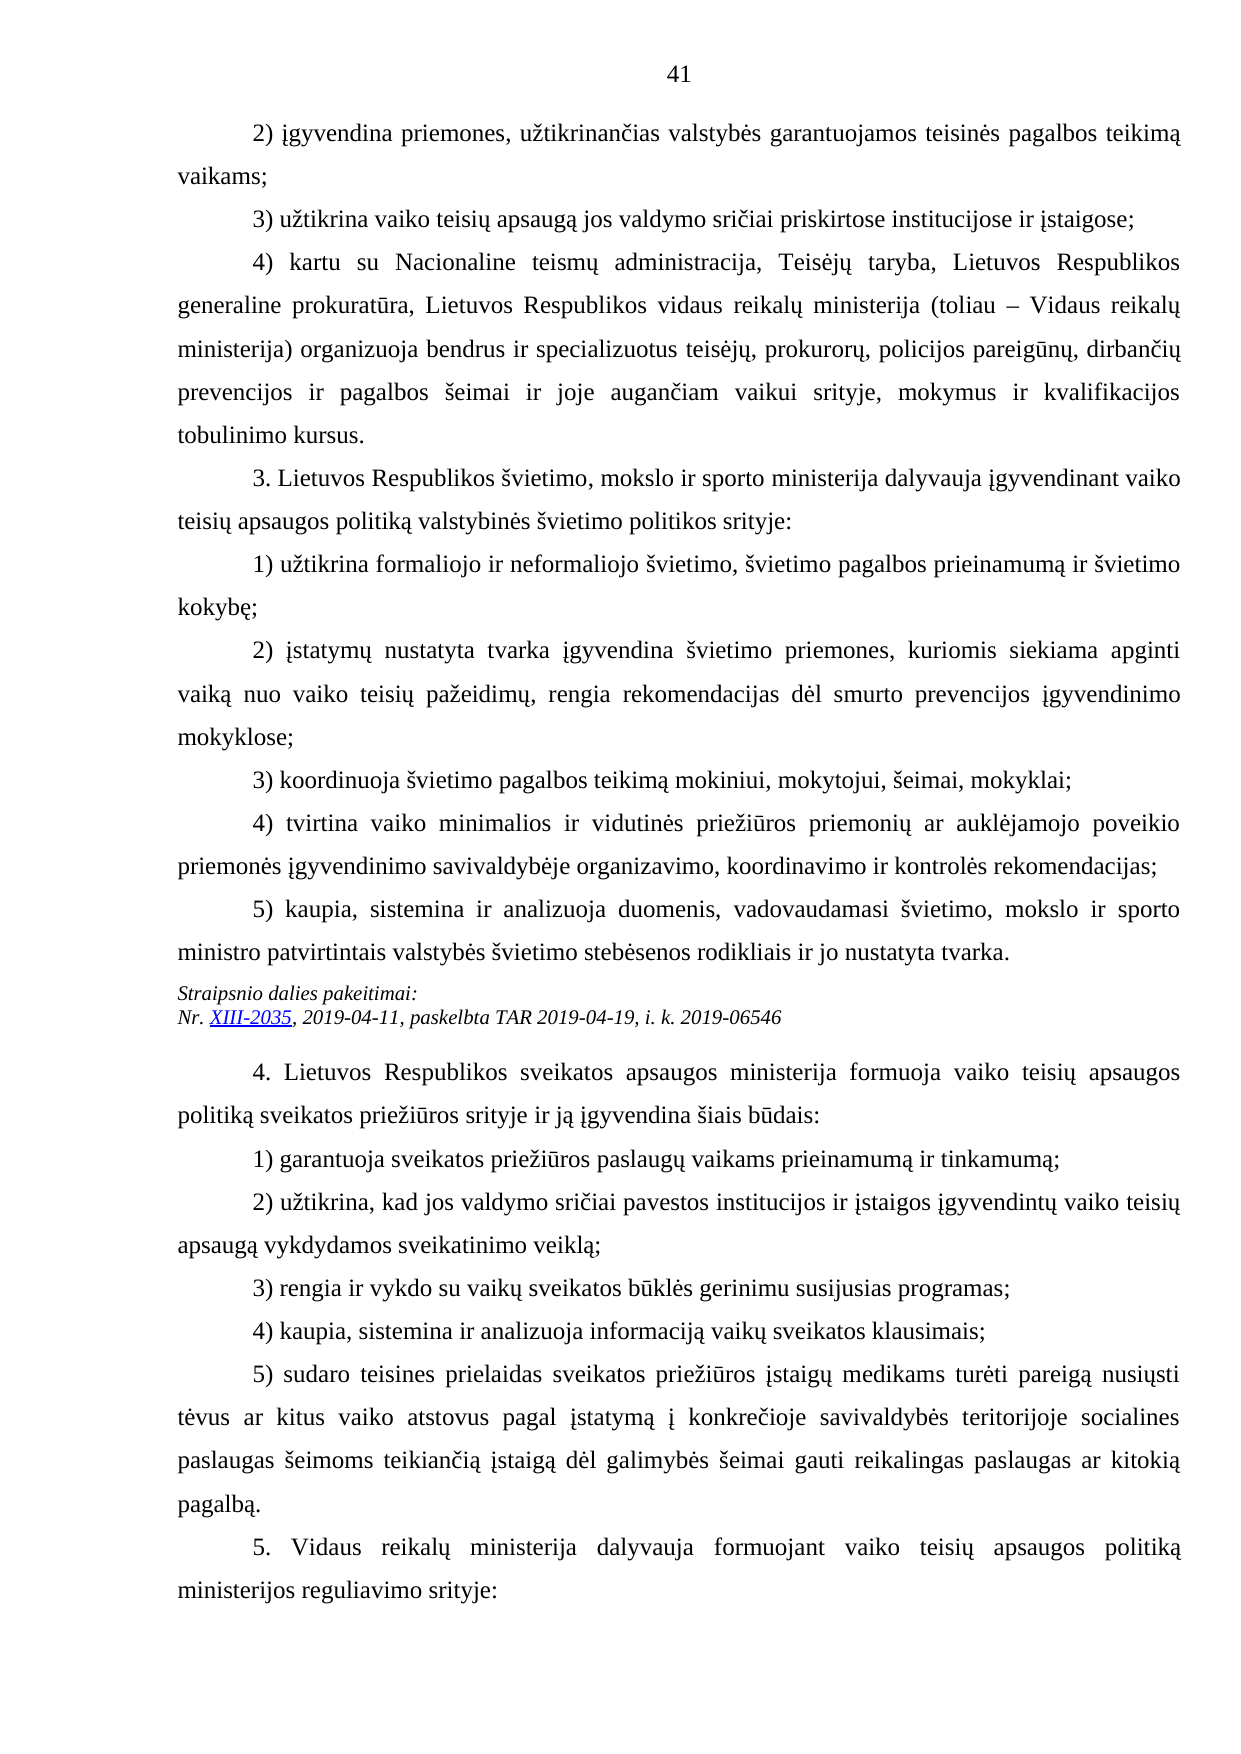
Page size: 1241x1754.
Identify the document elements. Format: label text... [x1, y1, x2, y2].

text 1) garantuoja sveikatos priežiūros paslaugų vaikams prieinamumą ir tinkamumą; [177, 1144, 1181, 1172]
text Straipsnio dalies pakeitimai: [177, 981, 1181, 1005]
text 4) kartu su Nacionaline teismų administracija, Teisėjų taryba, Lietuvos Respublikos generaline prokuratūra, Lietuvos Respublikos vidaus reikalų ministerija (toliau – Vidaus reikalų ministerija) organizuoja bendrus ir specializuotus teisėjų, prokurorų, policijos pareigūnų, dirbančių prevencijos ir pagalbos šeimai ir joje augančiam vaikui srityje, mokymus ir kvalifikacijos tobulinimo kursus. [177, 247, 1181, 449]
text 5. Vidaus reikalų ministerija dalyvauja formuojant vaiko teisių apsaugos politiką ministerijos reguliavimo srityje: [177, 1532, 1181, 1604]
text 2) užtikrina, kad jos valdymo sričiai pavestos institucijos ir įstaigos įgyvendintų vaiko teisių apsaugą vykdydamos sveikatinimo veiklą; [177, 1187, 1181, 1259]
text 3. Lietuvos Respublikos švietimo, mokslo ir sporto ministerija dalyvauja įgyvendinant vaiko teisių apsaugos politiką valstybinės švietimo politikos srityje: [177, 463, 1181, 535]
text 5) sudaro teisines prielaidas sveikatos priežiūros įstaigų medikams turėti pareigą nusiųsti tėvus ar kitus vaiko atstovus pagal įstatymą į konkrečioje savivaldybės teritorijoje socialines paslaugas šeimoms teikiančią įstaigą dėl galimybės šeimai gauti reikalingas paslaugas ar kitokią pagalbą. [177, 1359, 1181, 1517]
text Nr. XIII-2035, 2019-04-11, paskelbta TAR 2019-04-19, i. k. 2019-06546 [177, 1005, 1181, 1029]
text 4) kaupia, sistemina ir analizuoja informaciją vaikų sveikatos klausimais; [177, 1316, 1181, 1345]
text 4. Lietuvos Respublikos sveikatos apsaugos ministerija formuoja vaiko teisių apsaugos politiką sveikatos priežiūros srityje ir ją įgyvendina šiais būdais: [177, 1057, 1181, 1129]
text 2) įstatymų nustatyta tvarka įgyvendina švietimo priemones, kuriomis siekiama apginti vaiką nuo vaiko teisių pažeidimų, rengia rekomendacijas dėl smurto prevencijos įgyvendinimo mokyklose; [177, 636, 1181, 751]
text 3) koordinuoja švietimo pagalbos teikimą mokiniui, mokytojui, šeimai, mokyklai; [177, 765, 1181, 794]
text 2) įgyvendina priemones, užtikrinančias valstybės garantuojamos teisinės pagalbos teikimą vaikams; [177, 118, 1181, 190]
text 1) užtikrina formaliojo ir neformaliojo švietimo, švietimo pagalbos prieinamumą ir švietimo kokybę; [177, 549, 1181, 621]
text 3) rengia ir vykdo su vaikų sveikatos būklės gerinimu susijusias programas; [177, 1273, 1181, 1302]
text 4) tvirtina vaiko minimalios ir vidutinės priežiūros priemonių ar auklėjamojo poveikio priemonės įgyvendinimo savivaldybėje organizavimo, koordinavimo ir kontrolės rekomendacijas; [177, 808, 1181, 880]
text 5) kaupia, sistemina ir analizuoja duomenis, vadovaudamasi švietimo, mokslo ir sporto ministro patvirtintais valstybės švietimo stebėsenos rodikliais ir jo nustatyta tvarka. [177, 894, 1181, 966]
text 3) užtikrina vaiko teisių apsaugą jos valdymo sričiai priskirtose institucijose ir įstaigose; [177, 204, 1181, 233]
